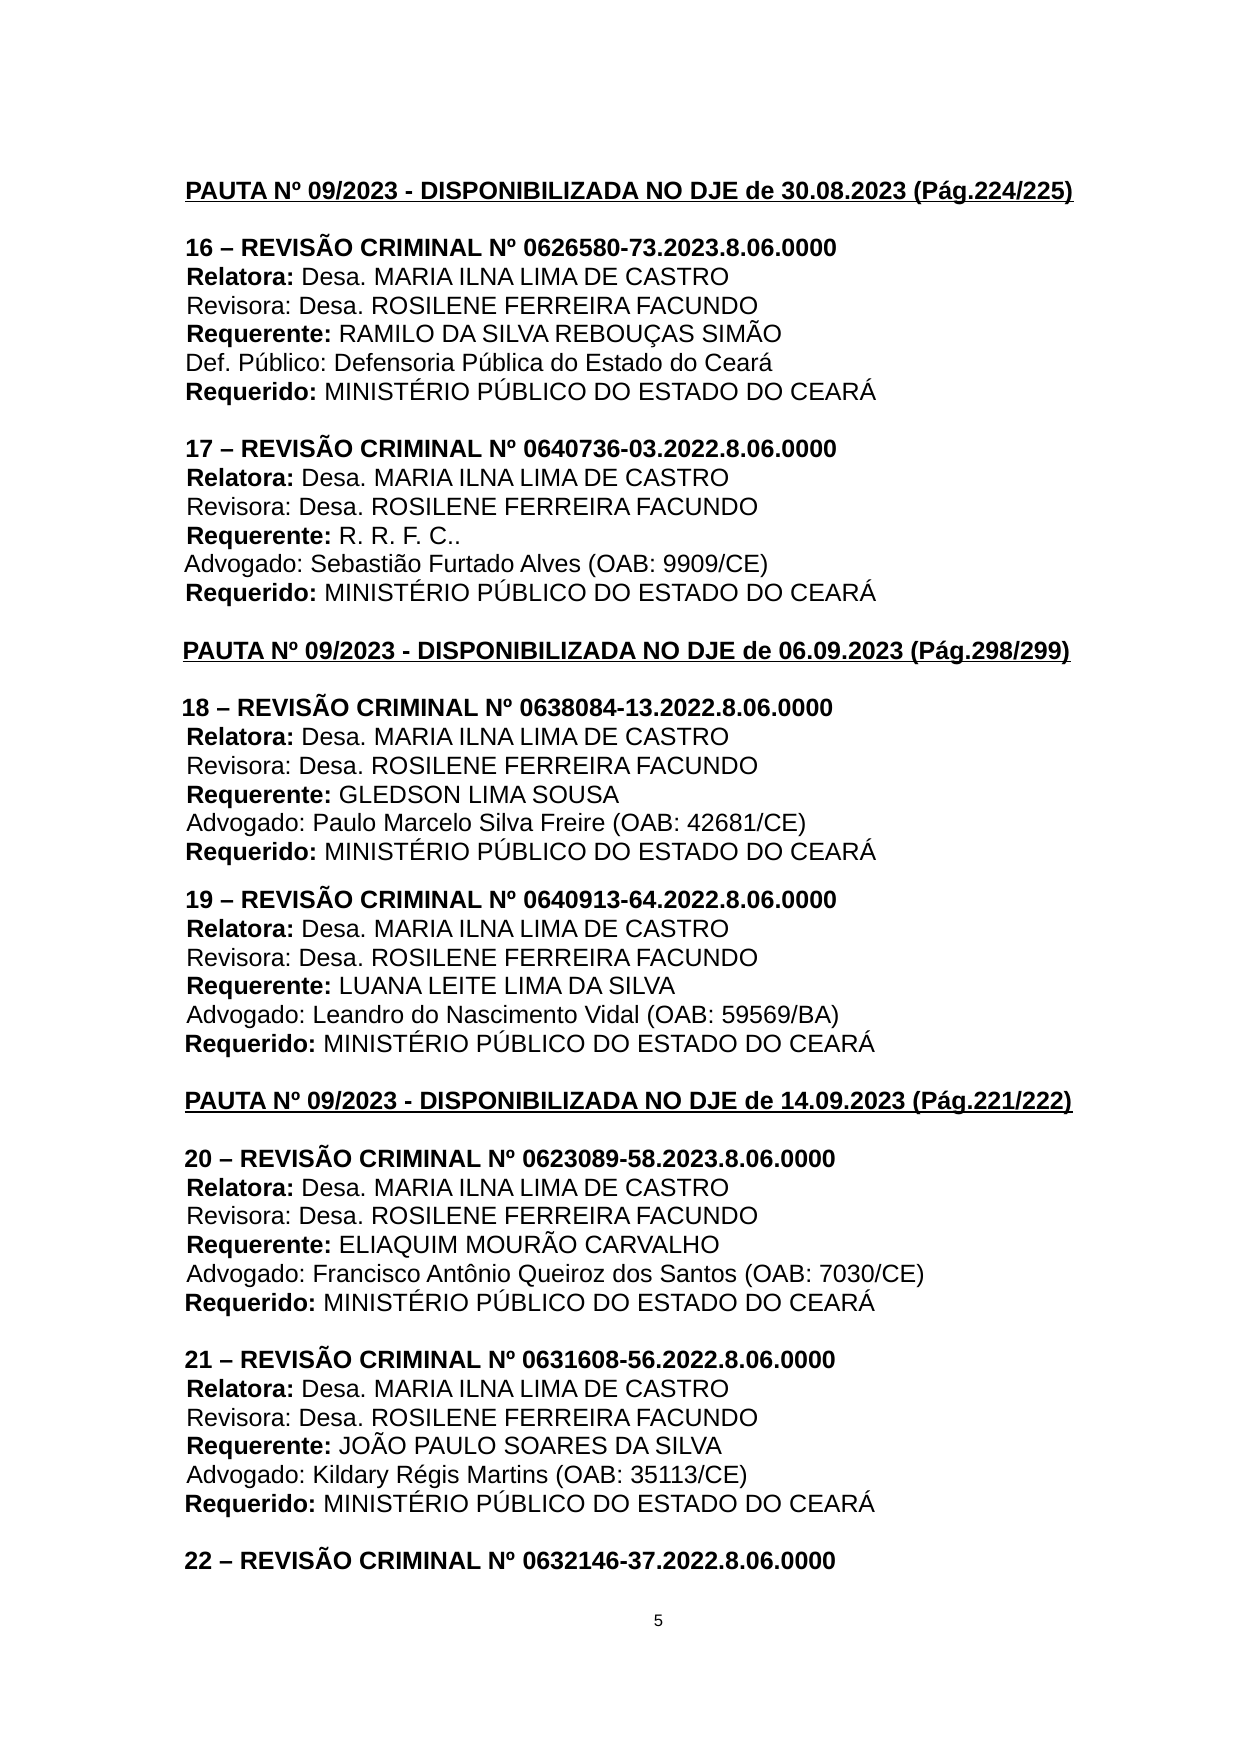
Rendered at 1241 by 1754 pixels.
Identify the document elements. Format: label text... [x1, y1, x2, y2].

text Relatora: Desa. MARIA ILNA LIMA DE CASTRO [186, 1172, 1131, 1201]
text Advogado: Leandro do Nascimento Vidal (OAB: 59569/BA) [186, 1000, 1131, 1029]
text 21 – REVISÃO CRIMINAL Nº 0631608-56.2022.8.06.0000 [156, 1345, 1131, 1374]
text Requerido: MINISTÉRIO PÚBLICO DO ESTADO DO CEARÁ [156, 1029, 1131, 1057]
text Revisora: Desa. ROSILENE FERREIRA FACUNDO [186, 942, 1131, 971]
text 18 – REVISÃO CRIMINAL Nº 0638084-13.2022.8.06.0000 [156, 693, 1131, 722]
text Requerente: R. R. F. C.. [186, 521, 1131, 549]
text Relatora: Desa. MARIA ILNA LIMA DE CASTRO [186, 262, 1131, 291]
text PAUTA Nº 09/2023 - DISPONIBILIZADA NO DJE de 30.08.2023 (Pág.224/225) [151, 176, 1131, 204]
text Requerente: GLEDSON LIMA SOUSA [186, 779, 1131, 808]
text 17 – REVISÃO CRIMINAL Nº 0640736-03.2022.8.06.0000 [151, 434, 1131, 463]
text 16 – REVISÃO CRIMINAL Nº 0626580-73.2023.8.06.0000 [151, 233, 1131, 262]
text Revisora: Desa. ROSILENE FERREIRA FACUNDO [186, 291, 1131, 319]
text Def. Público: Defensoria Pública do Estado do Ceará [151, 348, 1131, 377]
text PAUTA Nº 09/2023 - DISPONIBILIZADA NO DJE de 14.09.2023 (Pág.221/222) [156, 1086, 1131, 1115]
text Revisora: Desa. ROSILENE FERREIRA FACUNDO [186, 1402, 1131, 1431]
text 22 – REVISÃO CRIMINAL Nº 0632146-37.2022.8.06.0000 [156, 1546, 1131, 1575]
text Requerido: MINISTÉRIO PÚBLICO DO ESTADO DO CEARÁ [151, 837, 1131, 866]
text Requerido: MINISTÉRIO PÚBLICO DO ESTADO DO CEARÁ [156, 1489, 1131, 1517]
text Advogado: Francisco Antônio Queiroz dos Santos (OAB: 7030/CE) [186, 1259, 1131, 1287]
text 20 – REVISÃO CRIMINAL Nº 0623089-58.2023.8.06.0000 [156, 1144, 1131, 1172]
text Requerente: LUANA LEITE LIMA DA SILVA [186, 971, 1131, 1000]
text PAUTA Nº 09/2023 - DISPONIBILIZADA NO DJE de 06.09.2023 (Pág.298/299) [156, 636, 1131, 664]
text Requerente: ELIAQUIM MOURÃO CARVALHO [186, 1230, 1131, 1259]
text Relatora: Desa. MARIA ILNA LIMA DE CASTRO [186, 1374, 1131, 1402]
text Relatora: Desa. MARIA ILNA LIMA DE CASTRO [186, 463, 1131, 492]
text Relatora: Desa. MARIA ILNA LIMA DE CASTRO [186, 914, 1131, 942]
text Advogado: Kildary Régis Martins (OAB: 35113/CE) [186, 1460, 1131, 1489]
text Requerente: RAMILO DA SILVA REBOUÇAS SIMÃO [186, 319, 1131, 348]
text Requerente: JOÃO PAULO SOARES DA SILVA [186, 1431, 1131, 1460]
text Requerido: MINISTÉRIO PÚBLICO DO ESTADO DO CEARÁ [151, 377, 1131, 406]
text 19 – REVISÃO CRIMINAL Nº 0640913-64.2022.8.06.0000 [151, 885, 1131, 914]
text Advogado: Paulo Marcelo Silva Freire (OAB: 42681/CE) [186, 808, 1131, 837]
text Advogado: Sebastião Furtado Alves (OAB: 9909/CE) [151, 549, 1131, 578]
text Relatora: Desa. MARIA ILNA LIMA DE CASTRO [186, 722, 1131, 751]
text Revisora: Desa. ROSILENE FERREIRA FACUNDO [186, 751, 1131, 779]
text Revisora: Desa. ROSILENE FERREIRA FACUNDO [186, 492, 1131, 521]
text Revisora: Desa. ROSILENE FERREIRA FACUNDO [186, 1201, 1131, 1230]
text Requerido: MINISTÉRIO PÚBLICO DO ESTADO DO CEARÁ [151, 578, 1131, 607]
text Requerido: MINISTÉRIO PÚBLICO DO ESTADO DO CEARÁ [156, 1287, 1131, 1316]
